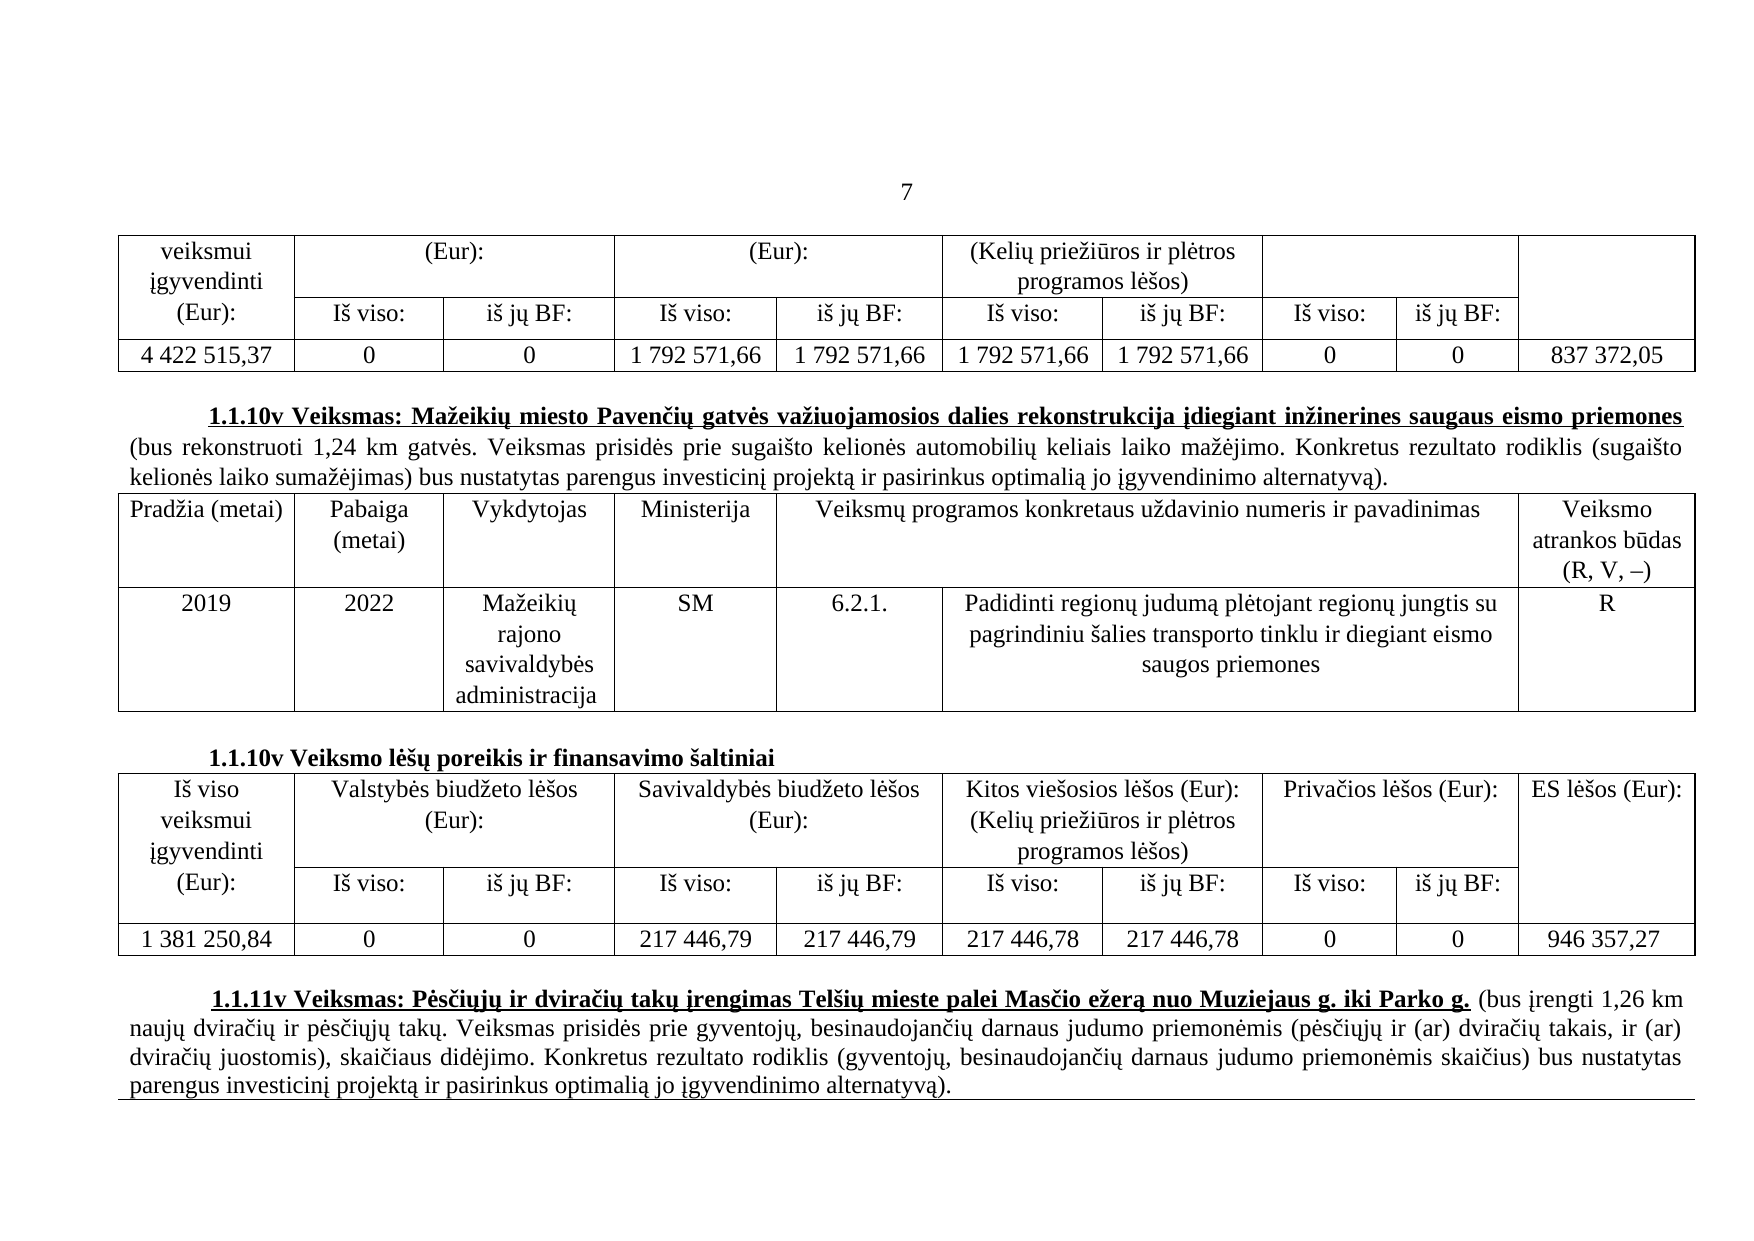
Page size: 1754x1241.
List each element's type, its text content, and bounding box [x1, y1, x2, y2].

table_cell 946 357,27 [1519, 924, 1694, 954]
table_cell 0 [295, 924, 443, 954]
table_cell Padidinti regionų judumą plėtojant regionų jungtis su pagrindiniu šalies transporto tinklu ir diegiant eismo saugos priemones [943, 588, 1518, 711]
table_cell (Eur): [295, 236, 614, 297]
table_cell ES lėšos (Eur): [1519, 774, 1694, 923]
table_cell iš jų BF: [777, 868, 942, 923]
table_cell 217 446,78 [1103, 924, 1262, 954]
table_cell 837 372,05 [1519, 340, 1694, 371]
table_cell 217 446,79 [615, 924, 776, 954]
table_cell 6.2.1. [777, 588, 942, 711]
table_cell iš jų BF: [777, 298, 942, 339]
table_cell 217 446,79 [777, 924, 942, 954]
table_cell Pradžia (metai) [119, 494, 294, 587]
table_cell Iš viso: [1263, 298, 1396, 339]
table_cell iš jų BF: [1397, 298, 1518, 339]
table_cell Iš viso: [615, 868, 776, 923]
table_cell Iš viso: [1263, 868, 1396, 923]
table_cell Kitos viešosios lėšos (Eur): (Kelių priežiūros ir plėtros programos lėšos) [943, 774, 1262, 867]
table_cell SM [615, 588, 776, 711]
table_cell Vykdytojas [444, 494, 614, 587]
table_cell iš jų BF: [1397, 868, 1518, 923]
table_cell Iš viso: [615, 298, 776, 339]
table_cell 1.1.10v Veiksmas: Mažeikių miesto Pavenčių gatvės važiuojamosios dalies rekonstrukcija įdiegiant inžinerines saugaus eismo priemones (bus rekonstruoti 1,24 km gatvės. Veiksmas prisidės prie sugaišto kelionės automobilių keliais laiko mažėjimo. Konkretus rezultato rodiklis (sugaišto kelionės laiko sumažėjimas) bus nustatytas parengus investicinį projektą ir pasirinkus optimalią jo įgyvendinimo alternatyvą). [118, 372, 1695, 493]
table_cell 217 446,78 [943, 924, 1102, 954]
table_cell iš jų BF: [444, 298, 614, 339]
table_cell Ministerija [615, 494, 776, 587]
table_cell Iš viso veiksmui įgyvendinti (Eur): [119, 774, 294, 923]
table_cell 0 [1263, 340, 1396, 371]
table_cell (Eur): [615, 236, 942, 297]
table_cell 0 [1397, 924, 1518, 954]
table_cell [1519, 236, 1694, 339]
table_cell Veiksmo atrankos būdas (R, V, –) [1519, 494, 1694, 587]
table_cell Savivaldybės biudžeto lėšos (Eur): [615, 774, 942, 867]
table_cell iš jų BF: [444, 868, 614, 923]
table_cell 1 792 571,66 [615, 340, 776, 371]
table_cell iš jų BF: [1103, 868, 1262, 923]
table_cell 1 792 571,66 [943, 340, 1102, 371]
table_cell 1 792 571,66 [777, 340, 942, 371]
table_cell 4 422 515,37 [119, 340, 294, 371]
table_cell 0 [1397, 340, 1518, 371]
table_cell iš jų BF: [1103, 298, 1262, 339]
table_cell Privačios lėšos (Eur): [1263, 774, 1518, 867]
table_cell 0 [295, 340, 443, 371]
table_cell Pabaiga (metai) [295, 494, 443, 587]
table_cell 1 381 250,84 [119, 924, 294, 954]
table_cell Iš viso: [295, 298, 443, 339]
table_cell 0 [444, 924, 614, 954]
table_cell veiksmui įgyvendinti (Eur): [119, 236, 294, 339]
table_cell R [1519, 588, 1694, 711]
table_cell 0 [1263, 924, 1396, 954]
table_cell Iš viso: [943, 298, 1102, 339]
table_cell 1.1.11v Veiksmas: Pėsčiųjų ir dviračių takų įrengimas Telšių mieste palei Masčio ežerą nuo Muziejaus g. iki Parko g. (bus įrengti 1,26 km naujų dviračių ir pėsčiųjų takų. Veiksmas prisidės prie gyventojų, besinaudojančių darnaus judumo priemonėmis (pėsčiųjų ir (ar) dviračių takais, ir (ar) dviračių juostomis), skaičiaus didėjimo. Konkretus rezultato rodiklis (gyventojų, besinaudojančių darnaus judumo priemonėmis skaičius) bus nustatytas parengus investicinį projektą ir pasirinkus optimalią jo įgyvendinimo alternatyvą). [118, 956, 1695, 1099]
table_cell 2019 [119, 588, 294, 711]
table_cell 0 [444, 340, 614, 371]
table_cell 1 792 571,66 [1103, 340, 1262, 371]
table_cell 1.1.10v Veiksmo lėšų poreikis ir finansavimo šaltiniai [118, 712, 1695, 773]
table_cell Veiksmų programos konkretaus uždavinio numeris ir pavadinimas [777, 494, 1518, 587]
table_cell Iš viso: [295, 868, 443, 923]
table_cell 2022 [295, 588, 443, 711]
table_cell [1263, 236, 1518, 297]
table_cell Mažeikių rajono savivaldybės administracija [444, 588, 614, 711]
table_cell (Kelių priežiūros ir plėtros programos lėšos) [943, 236, 1262, 297]
table_cell Valstybės biudžeto lėšos (Eur): [295, 774, 614, 867]
table_cell Iš viso: [943, 868, 1102, 923]
